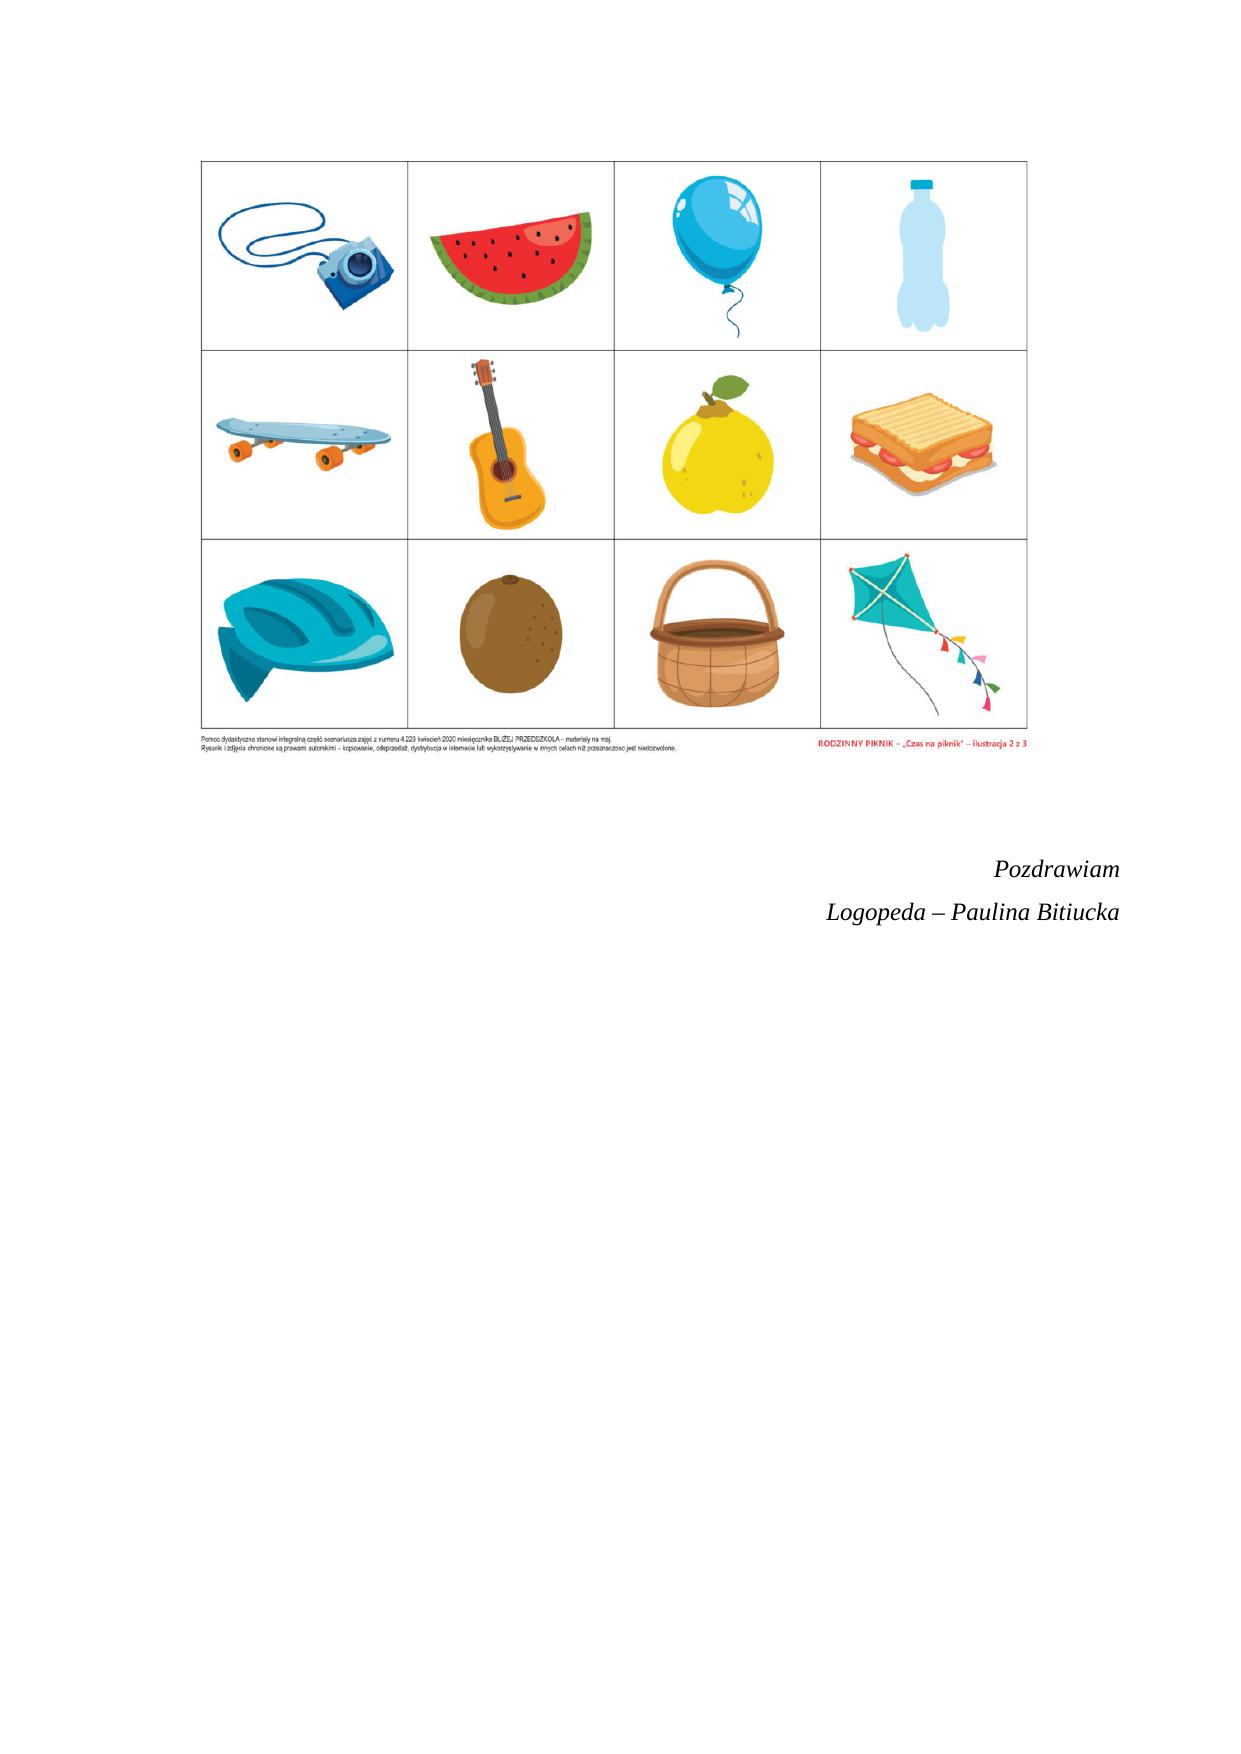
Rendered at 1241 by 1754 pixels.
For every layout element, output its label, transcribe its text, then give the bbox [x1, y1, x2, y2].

text Logopeda – Paulina Bitiucka [118, 897, 1122, 926]
picture [198, 161, 1042, 754]
text Pozdrawiam [118, 854, 1122, 882]
